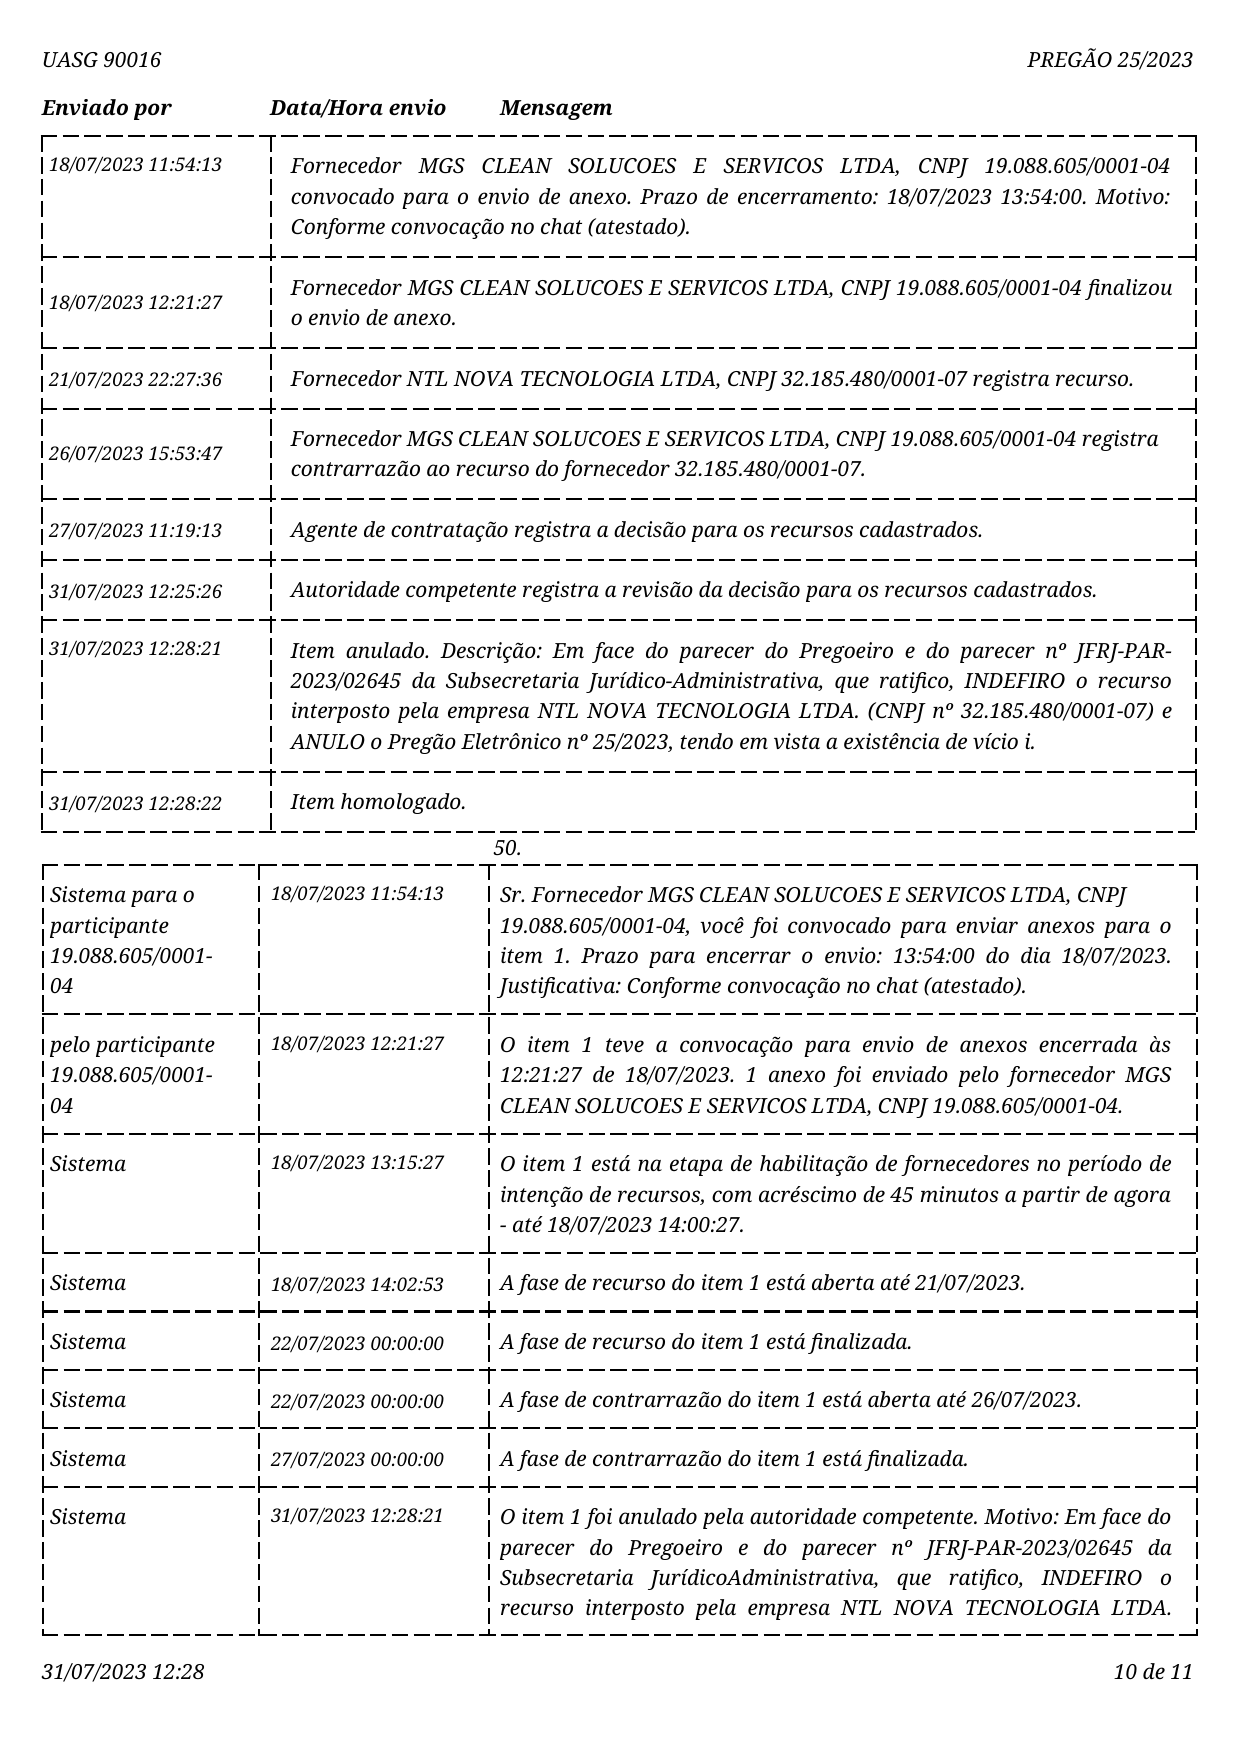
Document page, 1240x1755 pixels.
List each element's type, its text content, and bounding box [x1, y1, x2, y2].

table_cell Sistema [43, 1427, 259, 1486]
table_cell 31/07/2023 12:28:21 [42, 619, 271, 771]
table_header 18/07/2023 11:54:13 [42, 135, 271, 256]
table_cell A fase de recurso do item 1 está finalizada. [489, 1310, 1197, 1369]
table_cell Fornecedor NTL NOVA TECNOLOGIA LTDA, CNPJ 32.185.480/0001-07 registra recurso. [271, 347, 1196, 407]
table_cell O item 1 foi anulado pela autoridade competente. Motivo: Em face do parecer do Pregoeiro e do parecer nº JFRJ-PAR-2023/02645 da Subsecretaria JurídicoAdministrativa, que ratifico, INDEFIRO o recurso interposto pela empresa NTL NOVA TECNOLOGIA LTDA. [489, 1486, 1197, 1633]
table_cell Sistema [43, 1252, 259, 1310]
table_cell 31/07/2023 12:28:21 [259, 1486, 488, 1633]
table_cell A fase de contrarrazão do item 1 está aberta até 26/07/2023. [489, 1369, 1197, 1427]
table_header Sr. Fornecedor MGS CLEAN SOLUCOES E SERVICOS LTDA, CNPJ 19.088.605/0001-04, você foi convocado para enviar anexos para o item 1. Prazo para encerrar o envio: 13:54:00 do dia 18/07/2023. Justificativa: Conforme convocação no chat (atestado). [489, 864, 1197, 1013]
table_cell Fornecedor MGS CLEAN SOLUCOES E SERVICOS LTDA, CNPJ 19.088.605/0001-04 registra contrarrazão ao recurso do fornecedor 32.185.480/0001-07. [271, 408, 1196, 498]
table_cell Autoridade competente registra a revisão da decisão para os recursos cadastrados. [271, 559, 1196, 619]
table_cell 27/07/2023 00:00:00 [259, 1427, 488, 1486]
table_cell 18/07/2023 12:21:27 [42, 256, 271, 347]
table_cell A fase de recurso do item 1 está aberta até 21/07/2023. [489, 1252, 1197, 1310]
table_cell Agente de contratação registra a decisão para os recursos cadastrados. [271, 498, 1196, 559]
table_cell 22/07/2023 00:00:00 [259, 1369, 488, 1427]
table_header Sistema para o participante 19.088.605/0001-04 [43, 864, 259, 1013]
table_cell O item 1 teve a convocação para envio de anexos encerrada às 12:21:27 de 18/07/2023. 1 anexo foi enviado pelo fornecedor MGS CLEAN SOLUCOES E SERVICOS LTDA, CNPJ 19.088.605/0001-04. [489, 1013, 1197, 1133]
table_cell Sistema [43, 1369, 259, 1427]
table_cell Item anulado. Descrição: Em face do parecer do Pregoeiro e do parecer nº JFRJ-PAR-2023/02645 da Subsecretaria Jurídico-Administrativa, que ratifico, INDEFIRO o recurso interposto pela empresa NTL NOVA TECNOLOGIA LTDA. (CNPJ nº 32.185.480/0001-07) e ANULO o Pregão Eletrônico nº 25/2023, tendo em vista a existência de vício i. [271, 619, 1196, 771]
table_cell O item 1 está na etapa de habilitação de fornecedores no período de intenção de recursos, com acréscimo de 45 minutos a partir de agora - até 18/07/2023 14:00:27. [489, 1133, 1197, 1252]
table_cell Sistema [43, 1486, 259, 1633]
table_cell 26/07/2023 15:53:47 [42, 408, 271, 498]
table_cell Sistema [43, 1133, 259, 1252]
table_cell A fase de contrarrazão do item 1 está finalizada. [489, 1427, 1197, 1486]
table_cell 18/07/2023 13:15:27 [259, 1133, 488, 1252]
table_cell pelo participante 19.088.605/0001-04 [43, 1013, 259, 1133]
table_cell Item homologado. [271, 771, 1196, 831]
table_cell Sistema [43, 1310, 259, 1369]
table_header 18/07/2023 11:54:13 [259, 864, 488, 1013]
table_cell 31/07/2023 12:25:26 [42, 559, 271, 619]
table_cell 22/07/2023 00:00:00 [259, 1310, 488, 1369]
table_header Fornecedor MGS CLEAN SOLUCOES E SERVICOS LTDA, CNPJ 19.088.605/0001-04 convocado para o envio de anexo. Prazo de encerramento: 18/07/2023 13:54:00. Motivo: Conforme convocação no chat (atestado). [271, 135, 1196, 256]
table_cell 31/07/2023 12:28:22 [42, 771, 271, 831]
subtitle Enviado por Data/Hora envio Mensagem [42, 93, 1196, 122]
table_cell 21/07/2023 22:27:36 [42, 347, 271, 407]
table_cell 27/07/2023 11:19:13 [42, 498, 271, 559]
table_cell Fornecedor MGS CLEAN SOLUCOES E SERVICOS LTDA, CNPJ 19.088.605/0001-04 finalizou o envio de anexo. [271, 256, 1196, 347]
table_cell 18/07/2023 12:21:27 [259, 1013, 488, 1133]
table_cell 18/07/2023 14:02:53 [259, 1252, 488, 1310]
text 50. [42, 833, 524, 862]
